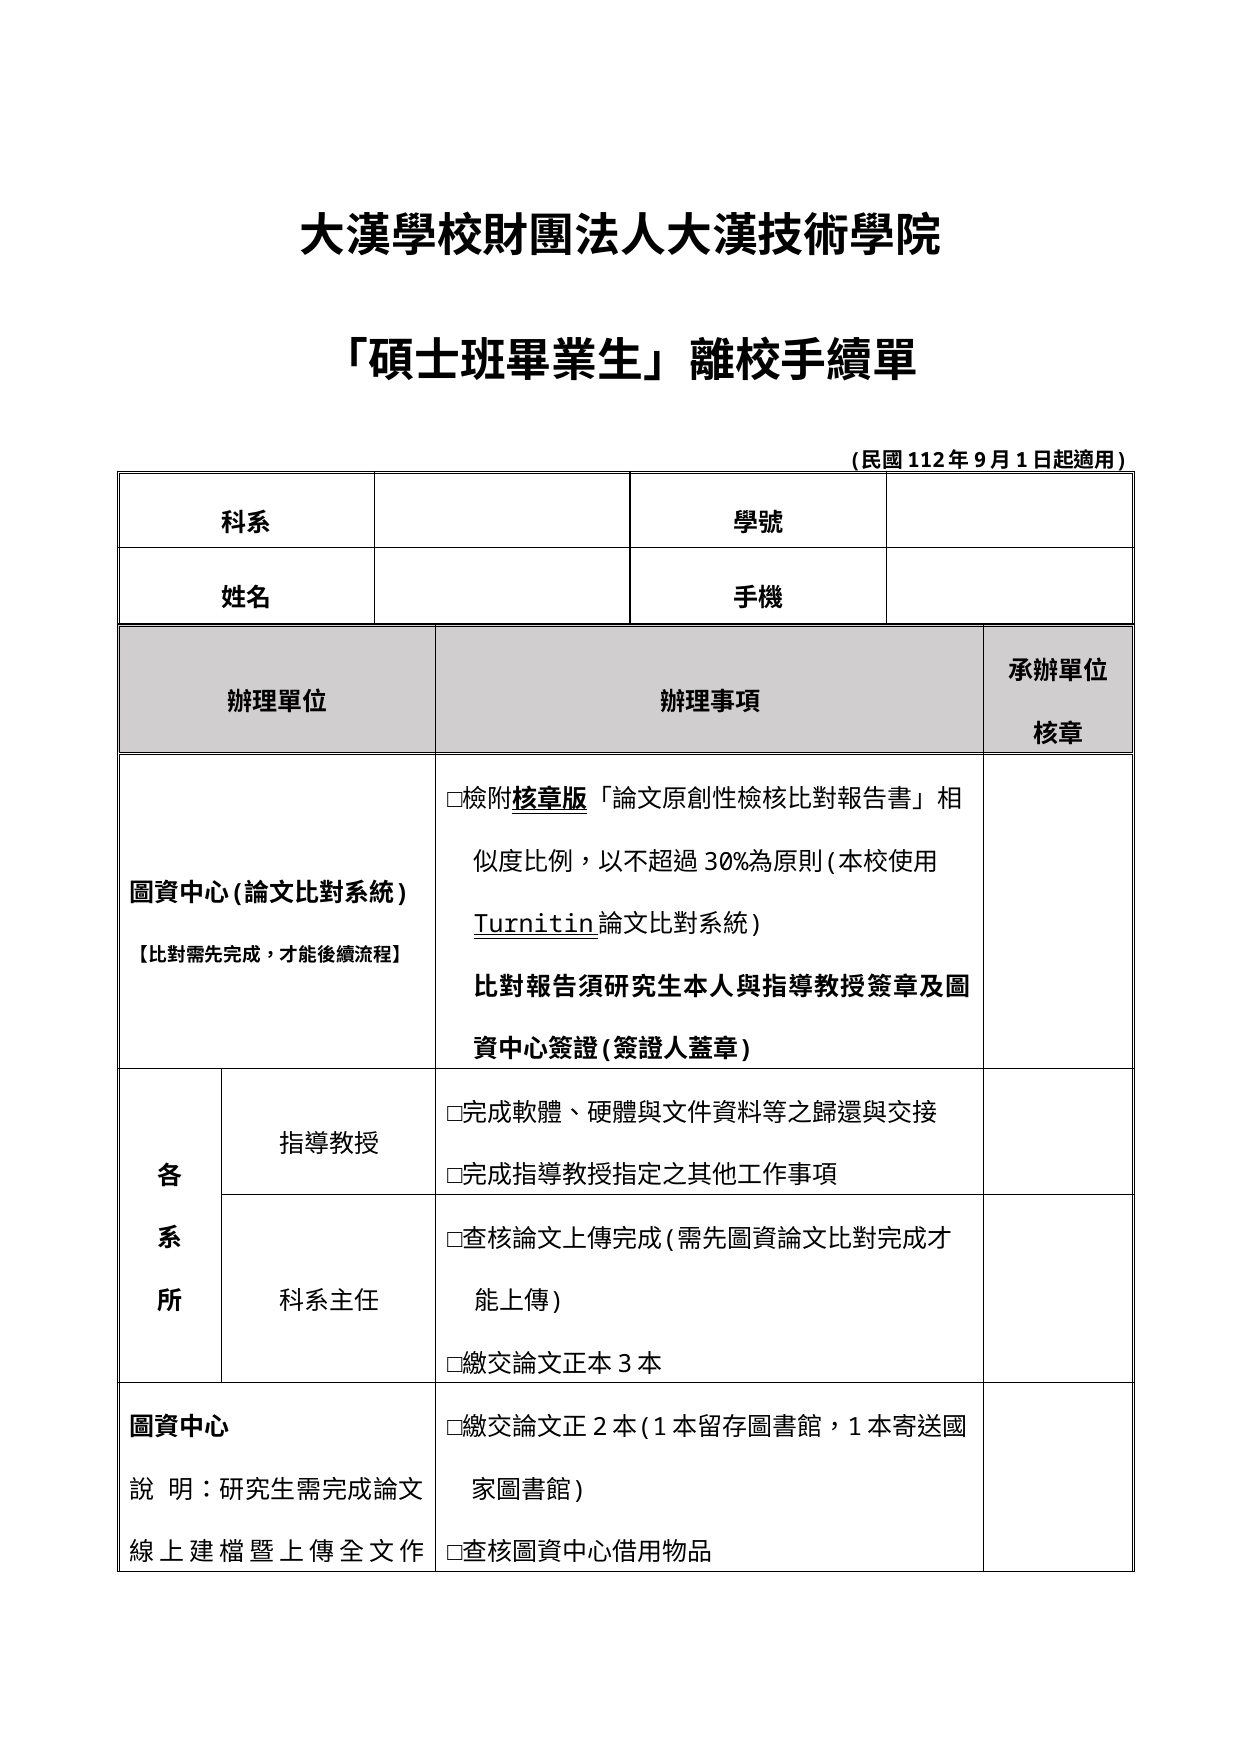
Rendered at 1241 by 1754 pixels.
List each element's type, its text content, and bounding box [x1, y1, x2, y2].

table_header 學號 [631, 474, 886, 547]
table_cell 指導教授 [222, 1069, 435, 1194]
table_cell 手機 [631, 548, 886, 623]
table_cell □繳交論文正2本(1本留存圖書館，1本寄送國家圖書館) □查核圖資中心借用物品 [436, 1383, 983, 1571]
table_cell □查核論文上傳完成(需先圖資論文比對完成才能上傳) □繳交論文正本3本 [436, 1195, 983, 1382]
table_cell □完成軟體、硬體與文件資料等之歸還與交接 □完成指導教授指定之其他工作事項 [436, 1069, 983, 1194]
table_header 辦理單位 [120, 627, 435, 752]
table_cell 姓名 [120, 548, 374, 623]
table_cell 圖資中心 說 明：研究生需完成論文線上建檔暨上傳全文作 [120, 1383, 435, 1571]
table_cell [887, 548, 1132, 623]
table_cell [375, 548, 629, 623]
table_cell □檢附核章版「論文原創性檢核比對報告書」相似度比例，以不超過30%為原則(本校使用Turnitin論文比對系統) 比對報告須研究生本人與指導教授簽章及圖資中心簽證(簽證人蓋章) [436, 755, 983, 1068]
table_header 辦理事項 [436, 627, 983, 752]
text 大漢學校財團法人大漢技術學院 [112, 158, 1128, 283]
table_cell 各 系 所 [120, 1069, 221, 1382]
table_cell [984, 1383, 1132, 1571]
table_header 科系 [120, 474, 374, 547]
table_cell 科系主任 [222, 1195, 435, 1382]
table_header 承辦單位 核章 [984, 627, 1132, 752]
table_cell [984, 755, 1132, 1068]
table_cell [984, 1195, 1132, 1382]
text 「碩士班畢業生」離校手續單 [112, 283, 1128, 408]
table_header [887, 474, 1132, 547]
text (民國112年9月1日起適用) [112, 408, 1128, 471]
table_cell 圖資中心(論文比對系統) 【比對需先完成，才能後續流程】 [120, 755, 435, 1068]
table_cell [984, 1069, 1132, 1194]
table_header [375, 474, 629, 547]
